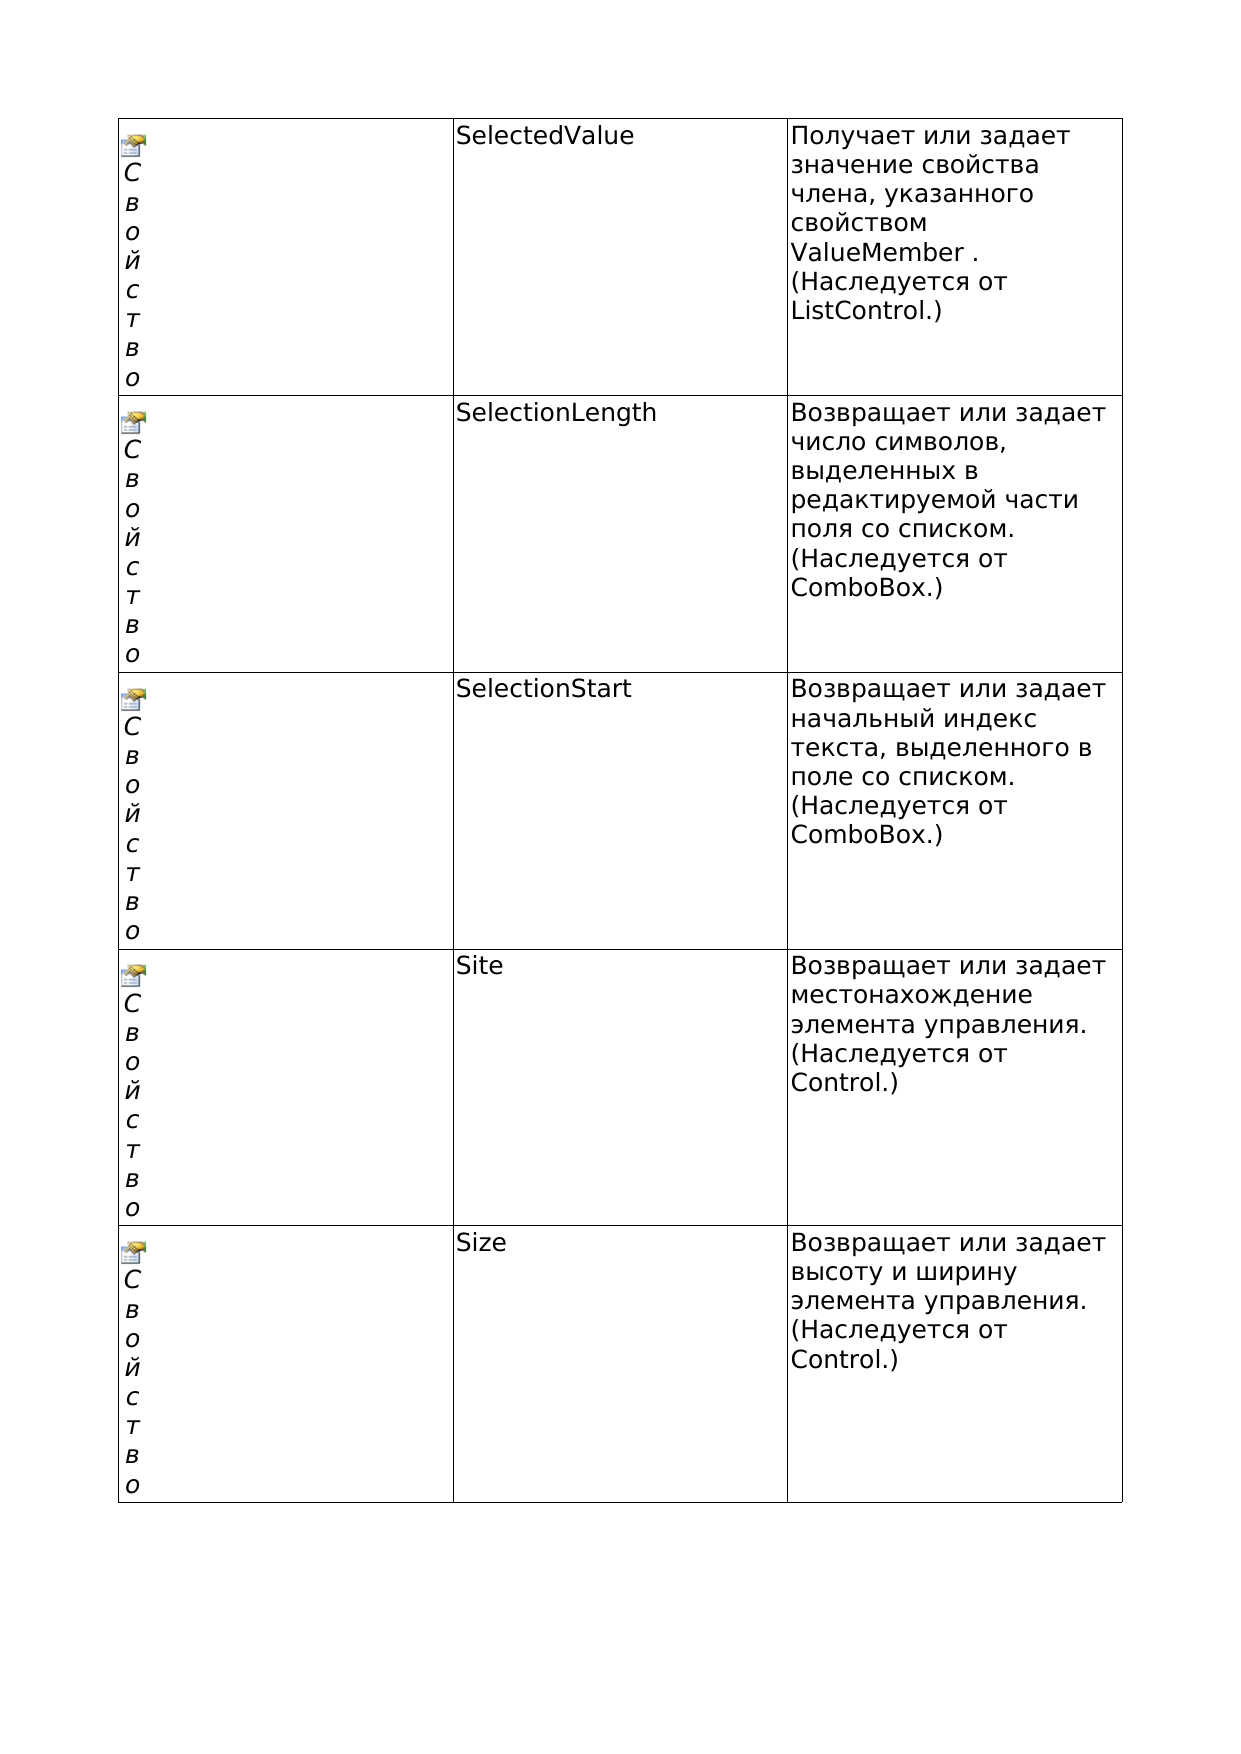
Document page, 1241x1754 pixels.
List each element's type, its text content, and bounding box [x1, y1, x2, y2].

table_cell [119, 950, 453, 1225]
picture [121, 1240, 147, 1266]
picture [121, 963, 147, 989]
table_cell Site [454, 950, 787, 1225]
table_cell [119, 1226, 453, 1502]
table_cell Получает или задает значение свойства члена, указанного свойством ValueMember . (Наследуется от ListControl.) [788, 119, 1122, 395]
picture [121, 410, 147, 436]
table_cell Size [454, 1226, 787, 1502]
table_cell SelectionStart [454, 673, 787, 948]
picture [121, 687, 147, 713]
table_cell Возвращает или задает высоту и ширину элемента управления. (Наследуется от Control.) [788, 1226, 1122, 1502]
picture [121, 133, 147, 159]
table_cell SelectionLength [454, 396, 787, 672]
table_cell [119, 396, 453, 672]
table_cell Возвращает или задает начальный индекс текста, выделенного в поле со списком. (Наследуется от ComboBox.) [788, 673, 1122, 948]
table_cell Возвращает или задает местонахождение элемента управления. (Наследуется от Control.) [788, 950, 1122, 1225]
table_cell [119, 673, 453, 948]
table_cell [119, 119, 453, 395]
table_cell Возвращает или задает число символов, выделенных в редактируемой части поля со списком. (Наследуется от ComboBox.) [788, 396, 1122, 672]
table_cell SelectedValue [454, 119, 787, 395]
